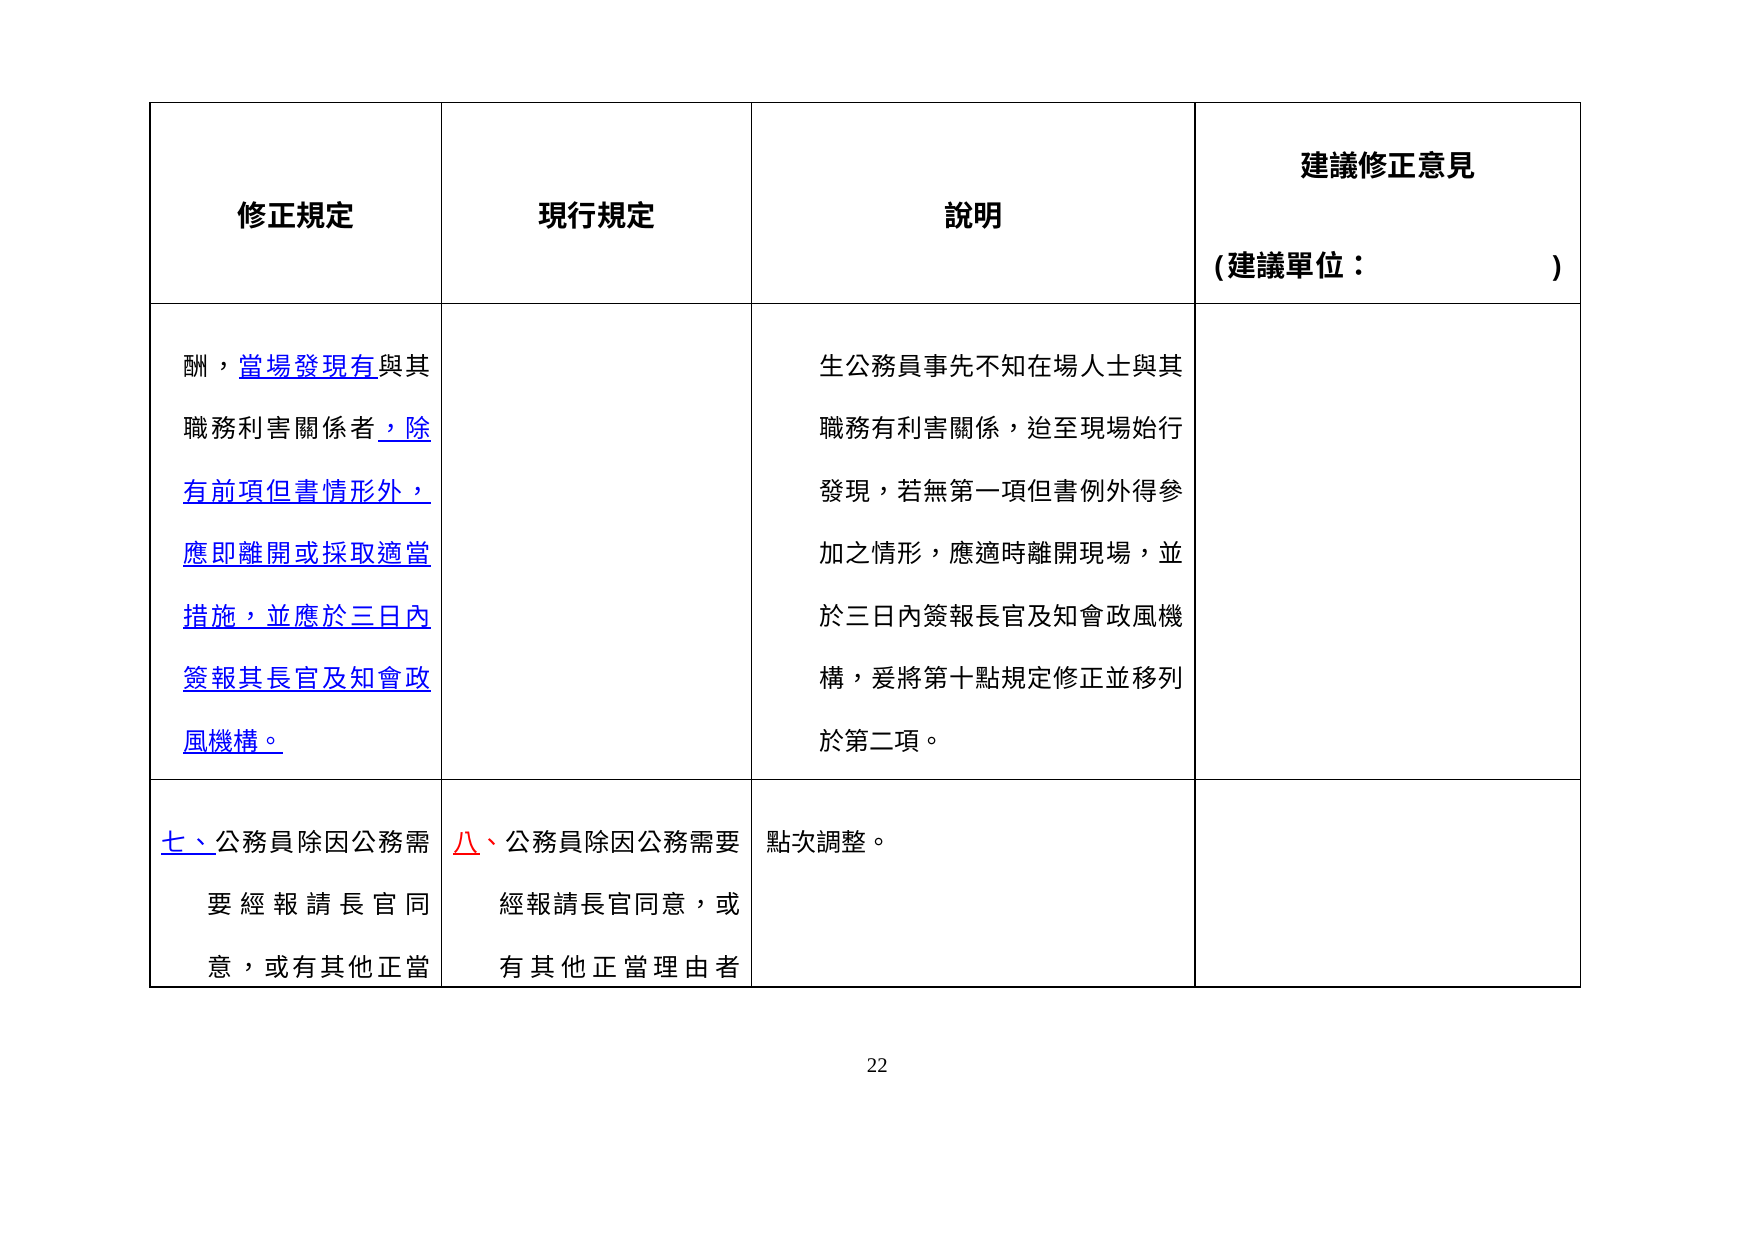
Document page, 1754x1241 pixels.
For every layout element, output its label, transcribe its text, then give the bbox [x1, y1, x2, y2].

table_cell 八、公務員除因公務需要經報請長官同意，或有其他正當理由者 [442, 780, 751, 986]
table_header 修正規定 [151, 103, 441, 303]
table_header 建議修正意見 (建議單位： ) [1196, 103, 1580, 303]
table_cell 六、公務員不得參加與其職務有利害關係者之飲宴應酬。但有下列情形之ㄧ者，不在此限： 公務禮儀確有必要參加。 民俗節慶公開舉辦之活動且邀請一般人參加。 長官對屬員之獎勵或慰勞。 因訂婚、結婚、生育、喬遷、就職、陞遷異動、退休、辭職、離職及其他符合社會禮儀或習俗者等所舉辦之活動。 視察、調查、出差或參加會議等執行公務。 三親等內親屬及配偶相互間之飲宴應酬。 公務員參加之飲宴應酬，當場發現有與其職務利害關係者，除有前項但書情形外，應即離開或採取適當措施，並應於三日內簽報其長官及知會政風機構。 [151, 304, 441, 779]
table_cell 點次調整。 [752, 780, 1194, 986]
table_header 現行規定 [442, 103, 751, 303]
table_cell [1196, 780, 1580, 986]
table_header 說明 [752, 103, 1194, 303]
table_cell 七、公務員除因公務需要經報請長官同意，或有其他正當 [151, 780, 441, 986]
table_cell 點次調整。 飲宴應酬活動係著眼於公務員社交活動及人際互動限制，目的在於禁止不當接觸，而「正常社交禮俗標準」目的在於限制餽贈金額，兩者規範目的不同，爰將第四款「而未超過正常社交禮俗標準」等文字刪除。至參加飲宴應酬活動過程中，收受財物或其他具有經濟價值之權利或利益者，應依受贈財物相關規定據以判斷。另為避免掛一漏萬，增訂「其他符合社會禮儀或習俗者」等文字，俾將公務員雖非當事人，惟協助親屬辦理喜宴、慶生會或謝師宴等情形併予規範。 公務員因視察、調查、出差或參加會議等執行公務時，亦得參加與其職務有利害關係者之飲宴應酬，爰參酌「採購人員倫理準則」第九條及本規範第九點增訂第五款。 一定親等範圍內及配偶相互間之飲宴應酬，本屬人倫之常，尚無限制之必要，爰增訂第六款。 所謂與公務員身分、職務顯不相宜之飲宴應酬，欠缺明確性，若係指「不妥當之場所」，則第七點業已明訂，惟刪除之。 公務員因公務禮儀，若要簽報其長官核准並知會政風機構，頗有窒礙難行之處。惟，實務上常發生公務員事先不知在場人士與其職務有利害關係，迨至現場始行發現，若無第一項但書例外得參加之情形，應適時離開現場，並於三日內簽報長官及知會政風機構，爰將第十點規定修正並移列於第二項。 [752, 304, 1194, 779]
table_cell [1196, 304, 1580, 779]
table_cell 七、公務員不得參加與其職務有利害關係者之飲宴應酬。但有下列情形之ㄧ者，不在此限： 因公務禮儀確有必要參加。 因民俗節慶公開舉辦之活動且邀請一般人參加。 屬長官對屬員之獎勵、慰勞。 因訂婚、結婚、生育、喬遷、就職、陞遷異動、退休、辭職、離職等所舉辦之活動，而未超過正常社交禮俗標準。 公務員受邀之飲宴應酬，雖與其無職務上利害關係，而與其身分、職務顯不相宜者，仍應避免。 [442, 304, 751, 779]
